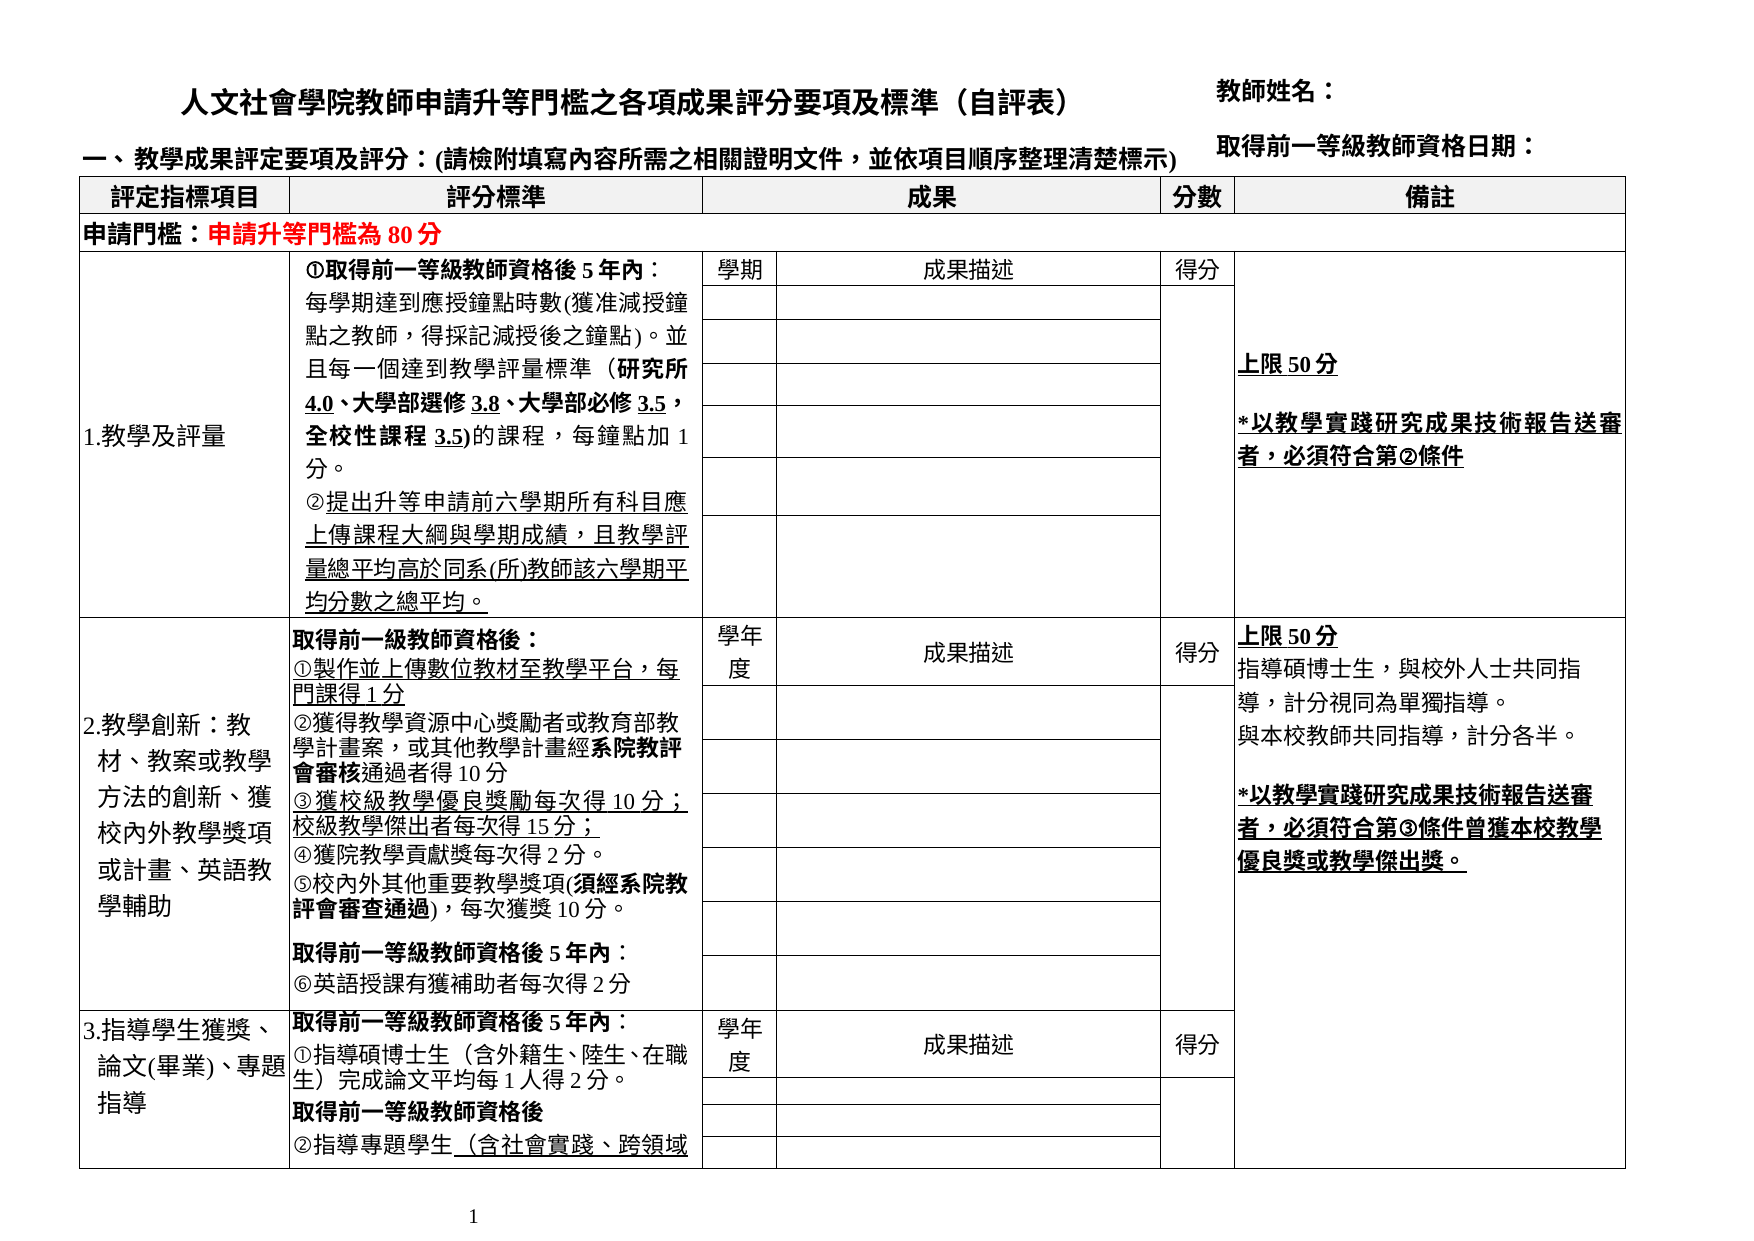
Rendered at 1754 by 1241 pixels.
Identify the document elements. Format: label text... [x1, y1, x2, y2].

table_cell [703, 956, 776, 1009]
table_cell [703, 848, 776, 901]
table_cell 上限50分 指導碩博士生，與校外人士共同指導，計分視同為單獨指導。 與本校教師共同指導，計分各半。 *以教學實踐研究成果技術報告送審者，必須符合第條件曾獲本校教學優良獎或教學傑出獎。 [1235, 618, 1625, 1168]
table_cell 成果描述 [777, 1011, 1160, 1077]
table_cell [703, 1078, 776, 1103]
table_cell [777, 848, 1160, 901]
table_cell [703, 794, 776, 847]
table_cell 得分 [1161, 1011, 1234, 1077]
table_cell [1161, 1078, 1234, 1168]
table_cell 1.教學及評量 [80, 252, 289, 617]
table_cell [777, 794, 1160, 847]
table_cell [777, 1105, 1160, 1136]
table_cell [703, 320, 776, 363]
table_cell [777, 458, 1160, 515]
table_cell [703, 516, 776, 617]
table_header 備註 [1235, 177, 1625, 213]
table_cell 取得前一等級教師資格後5年內： 指導碩博士生（含外籍生、陸生、在職生）完成論文平均每1人得2分。 取得前一等級教師資格後 指導專題學生（含社會實踐、跨領域專題）每1組2分。 指導學生參加國際各類競賽獲獎每次10分 指導學生發表教學成果展演，每次得1分 指導學生獲得科技部大專生專題，或參加全國各類競賽獲獎每次5分 其他獎項或教學成果相關活動經系院教評會認可通過每次得2 分 開設全校性課程且教學評量達3.5以上，每鐘點加1分(上限10分)。 [290, 1011, 702, 1168]
table_cell [777, 686, 1160, 739]
table_cell 學期 [703, 252, 776, 285]
table_cell [777, 740, 1160, 793]
table_cell 成果描述 [777, 618, 1160, 684]
table_cell [777, 286, 1160, 318]
table_cell [1161, 286, 1234, 617]
table_header 評分標準 [290, 177, 702, 213]
table_cell [777, 1137, 1160, 1168]
table_cell 得分 [1161, 252, 1234, 285]
text 取得前一等級教師資格日期： [1217, 126, 1713, 162]
table_cell [777, 406, 1160, 457]
table_cell [703, 458, 776, 515]
text 人文社會學院教師申請升等門檻之各項成果評分要項及標準（自評表） [83, 63, 1202, 138]
table_header 分數 [1161, 177, 1234, 213]
table_cell 取得前一級教師資格後： 製作並上傳數位教材至教學平台，每門課得1分 獲得教學資源中心獎勵者或教育部教學計畫案，或其他教學計畫經系院教評會審核通過者得10分 獲校級教學優良獎勵每次得10分；校級教學傑出者每次得15分； 獲院教學貢獻獎每次得2分。 校內外其他重要教學獎項(須經系院教評會審查通過)，每次獲獎10分。 取得前一等級教師資格後5年內： 英語授課有獲補助者每次得2分 [290, 618, 702, 1009]
table_cell 上限50分 *以教學實踐研究成果技術報告送審者，必須符合第條件 [1235, 252, 1625, 617]
table_cell [703, 686, 776, 739]
table_cell [703, 286, 776, 318]
table_header 成果 [703, 177, 1160, 213]
table_cell [703, 1105, 776, 1136]
table_cell [703, 740, 776, 793]
table_cell [777, 320, 1160, 363]
table_cell 學年度 [703, 618, 776, 684]
table_cell 得分 [1161, 618, 1234, 684]
table_cell [703, 902, 776, 955]
text 一、 教學成果評定要項及評分：(請檢附填寫內容所需之相關證明文件，並依項目順序整理清楚標示) [83, 138, 1623, 176]
table_cell [777, 956, 1160, 1009]
table_cell [777, 902, 1160, 955]
table_cell 申請門檻：申請升等門檻為80分 [80, 214, 1625, 251]
table_cell [777, 516, 1160, 617]
table_cell [1161, 686, 1234, 1009]
table_cell [703, 406, 776, 457]
table_cell [777, 1078, 1160, 1103]
table_cell [777, 364, 1160, 405]
table_cell 2.教學創新：教材、教案或教學方法的創新、獲校內外教學獎項或計畫、英語教學輔助 [80, 618, 289, 1009]
table_header 評定指標項目 [80, 177, 289, 213]
table_cell 取得前一等級教師資格後5年內： 每學期達到應授鐘點時數(獲准減授鐘點之教師，得採記減授後之鐘點)。並且每一個達到教學評量標準（研究所4.0、大學部選修3.8、大學部必修3.5，全校性課程3.5)的課程，每鐘點加1分。 提出升等申請前六學期所有科目應上傳課程大綱與學期成績，且教學評量總平均高於同系(所)教師該六學期平均分數之總平均。 [290, 252, 702, 617]
table_cell [703, 364, 776, 405]
table_cell 成果描述 [777, 252, 1160, 285]
table_cell 學年度 [703, 1011, 776, 1077]
table_cell [703, 1137, 776, 1168]
table_cell 3.指導學生獲獎、論文(畢業)、專題指導 [80, 1011, 289, 1168]
text 教師姓名： [1217, 71, 1713, 107]
